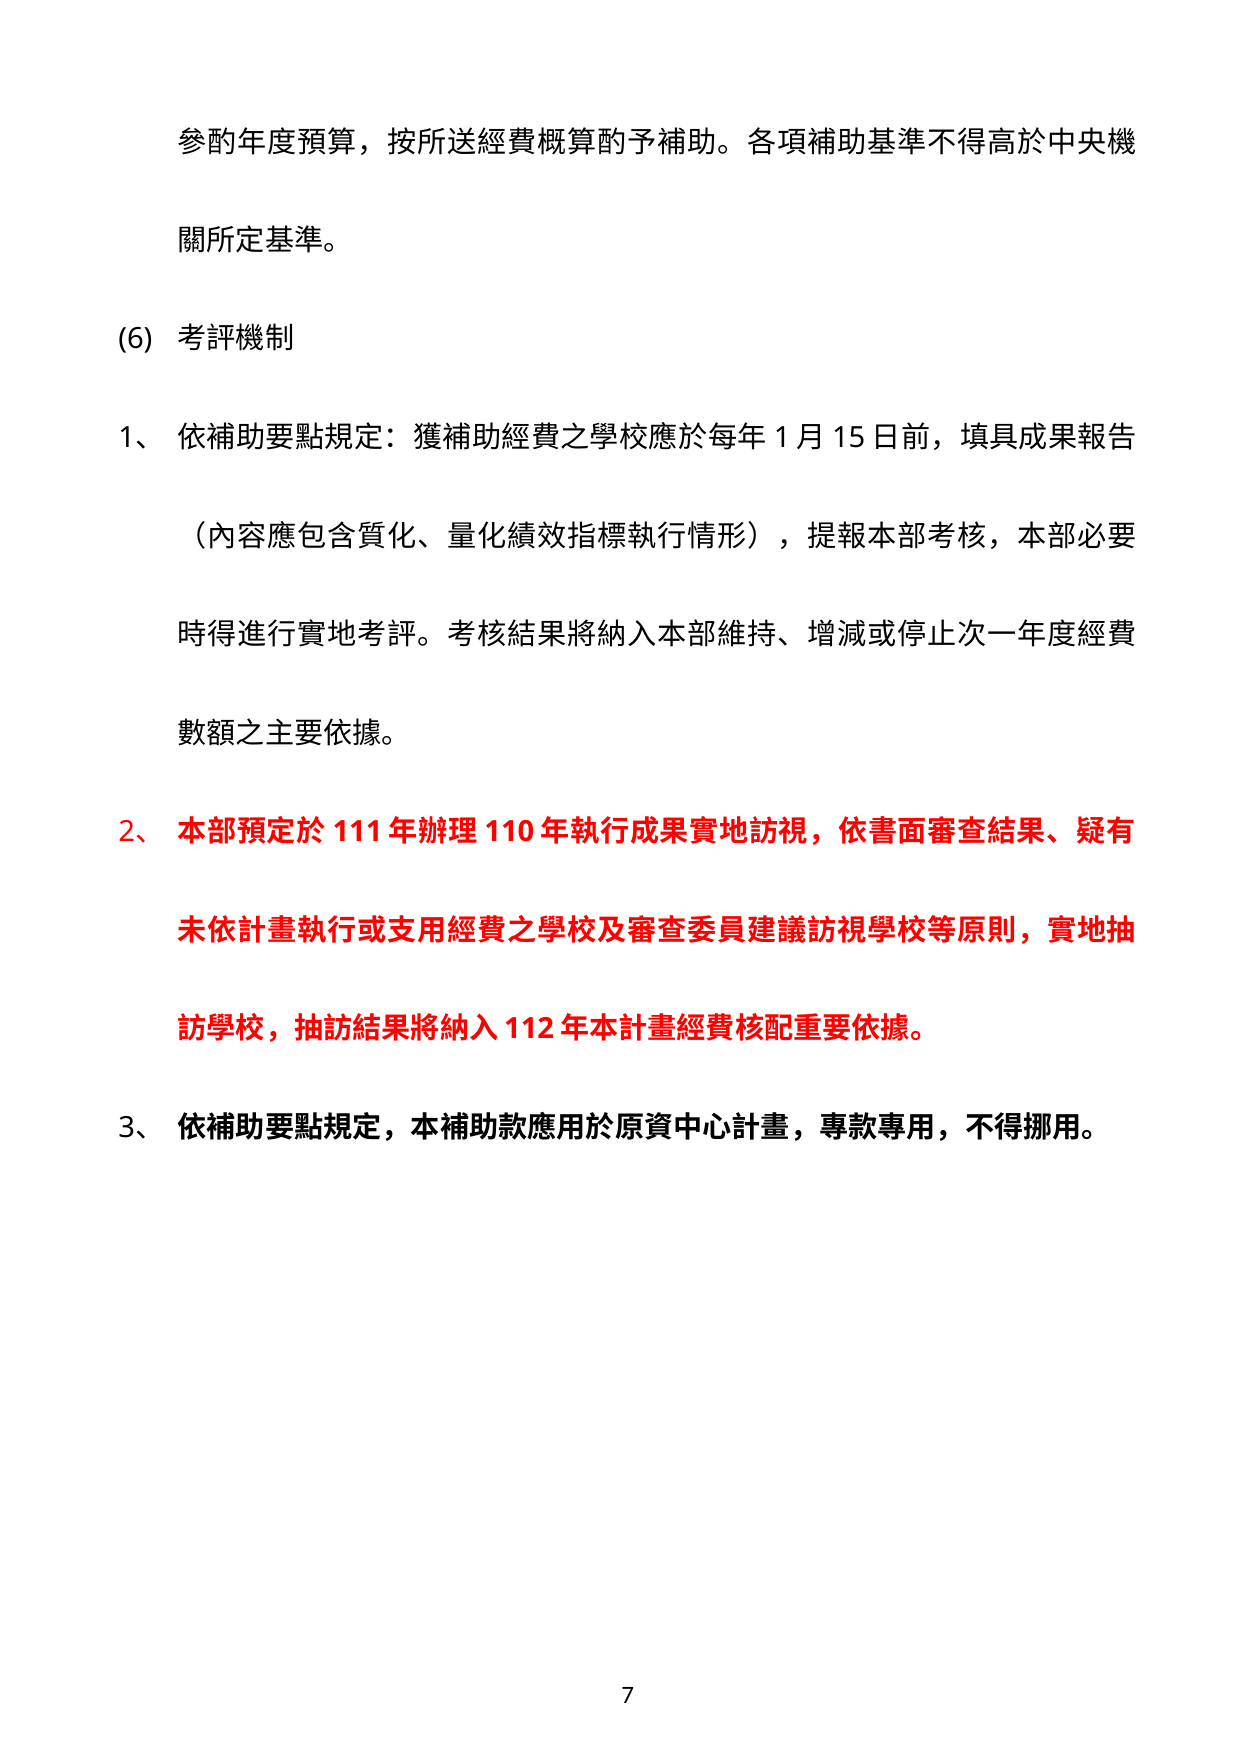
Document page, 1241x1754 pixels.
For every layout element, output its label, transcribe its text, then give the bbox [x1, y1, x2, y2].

list 本部預定於111年辦理110年執行成果實地訪視，依書面審查結果、疑有未依計畫執行或支用經費之學校及審查委員建議訪視學校等原則，實地抽訪學校，抽訪結果將納入112年本計畫經費核配重要依據。 [118, 808, 1137, 1047]
list 依補助要點規定：獲補助經費之學校應於每年1月15日前，填具成果報告（內容應包含質化、量化績效指標執行情形），提報本部考核，本部必要時得進行實地考評。考核結果將納入本部維持、增減或停止次一年度經費數額之主要依據。 [118, 414, 1137, 751]
list 考評機制 [118, 315, 1137, 357]
list 依補助要點規定，本補助款應用於原資中心計畫，專款專用，不得挪用。 [118, 1103, 1137, 1146]
list 參酌年度預算，按所送經費概算酌予補助。各項補助基準不得高於中央機關所定基準。 [118, 118, 1137, 259]
